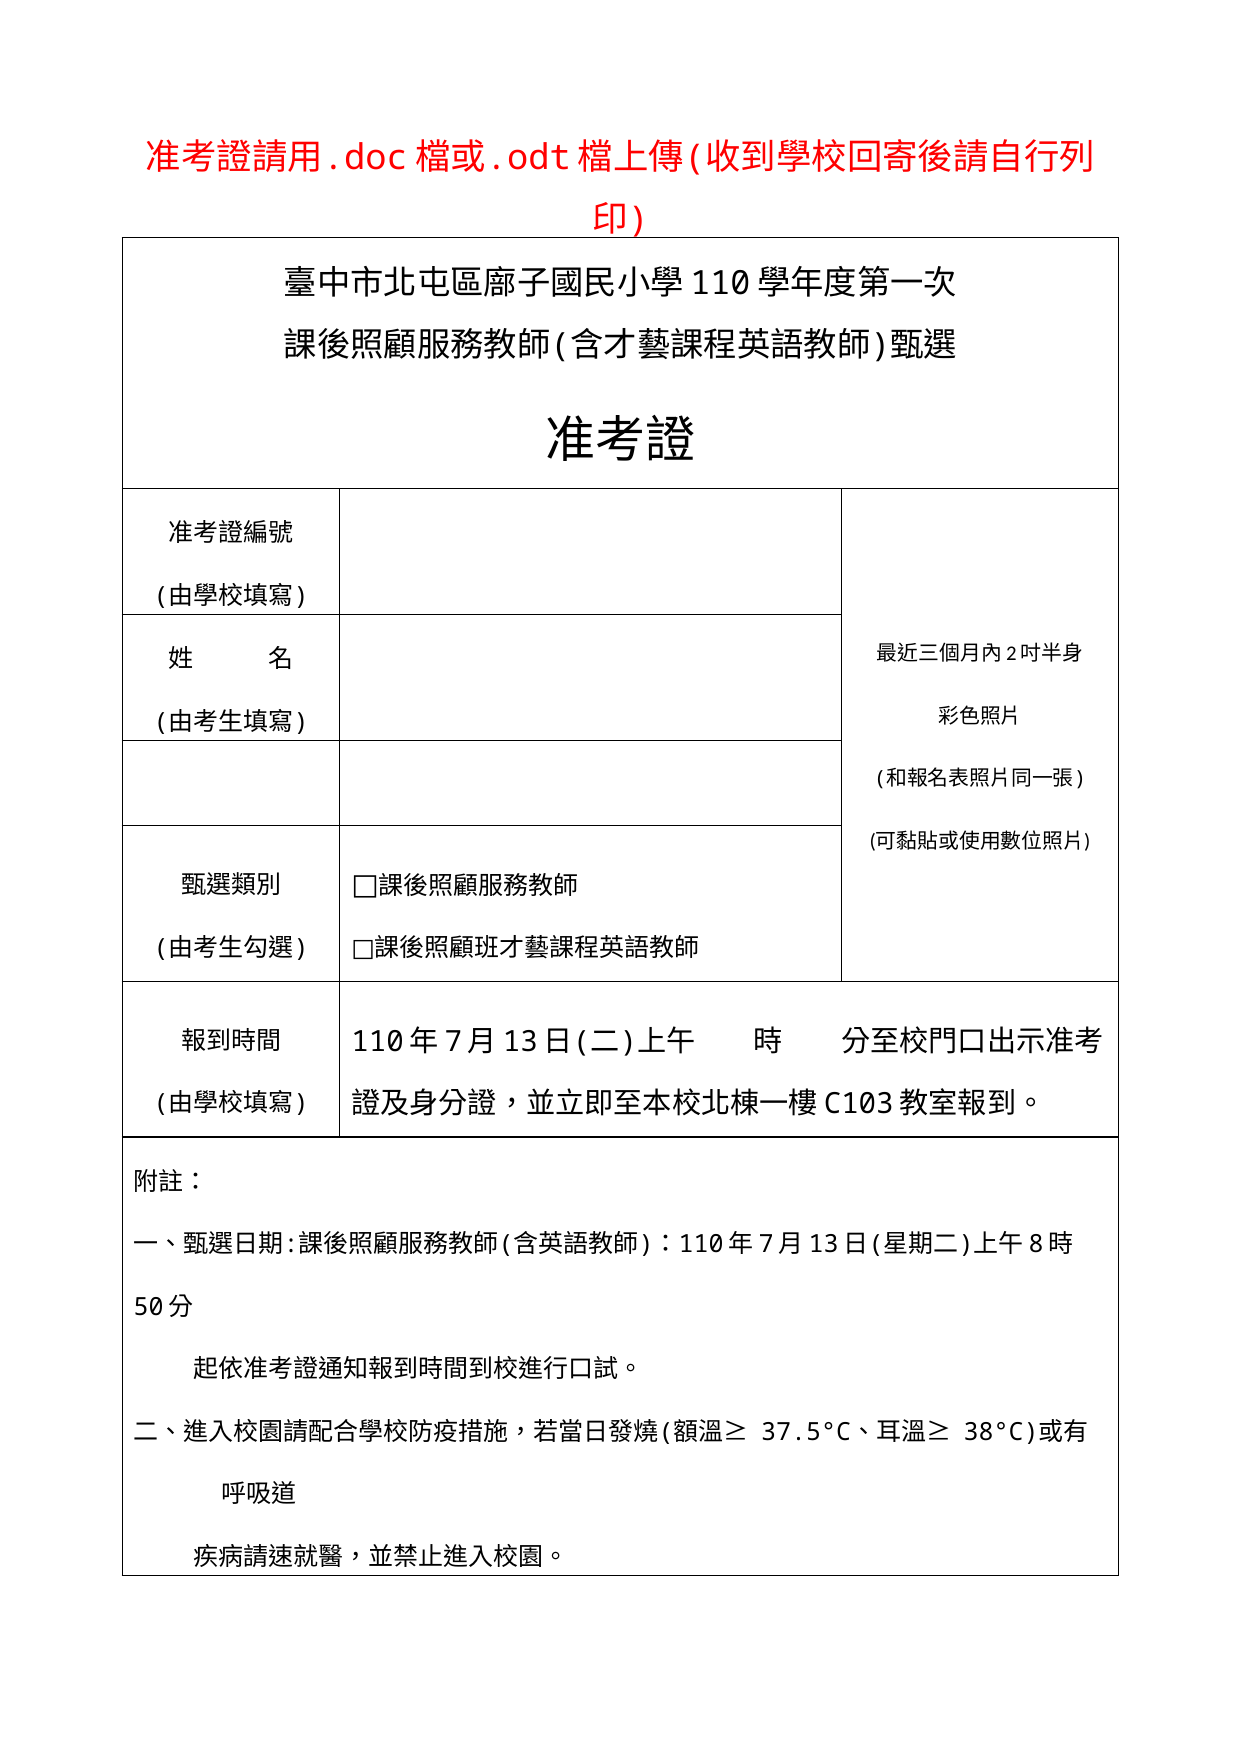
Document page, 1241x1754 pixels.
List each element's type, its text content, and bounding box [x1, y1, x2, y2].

table_header 臺中市北屯區廍子國民小學110學年度第一次 課後照顧服務教師(含才藝課程英語教師)甄選 准考證 [123, 238, 1118, 488]
table_cell □課後照顧服務教師 □課後照顧班才藝課程英語教師 [340, 826, 841, 981]
table_cell 報到時間 (由學校填寫) [123, 982, 339, 1136]
table_cell 最近三個月內2吋半身 彩色照片 (和報名表照片同一張) (可黏貼或使用數位照片) [842, 489, 1118, 981]
table_cell 姓 名 (由考生填寫) [123, 615, 339, 740]
table_cell 甄選類別 (由考生勾選) [123, 826, 339, 981]
text 准考證請用.doc檔或.odt檔上傳(收到學校回寄後請自行列印) [118, 112, 1122, 237]
table_cell [340, 489, 841, 614]
table_cell 附註： 一、甄選日期:課後照顧服務教師(含英語教師)：110年7月13日(星期二)上午8時50分 起依准考證通知報到時間到校進行口試。 二、進入校園請配合學校防疫措施，若當日發燒(額溫≥ 37.5°C、耳溫≥ 38°C)或有呼吸道 疾病請速就醫，並禁止進入校園。 [123, 1138, 1118, 1575]
table_cell [123, 741, 339, 825]
table_cell [340, 615, 841, 740]
table_cell 准考證編號 (由學校填寫) [123, 489, 339, 614]
table_cell [340, 741, 841, 825]
table_cell 110年7月13日(二)上午 時 分至校門口出示准考證及身分證，並立即至本校北棟一樓C103教室報到。 [340, 982, 1118, 1136]
